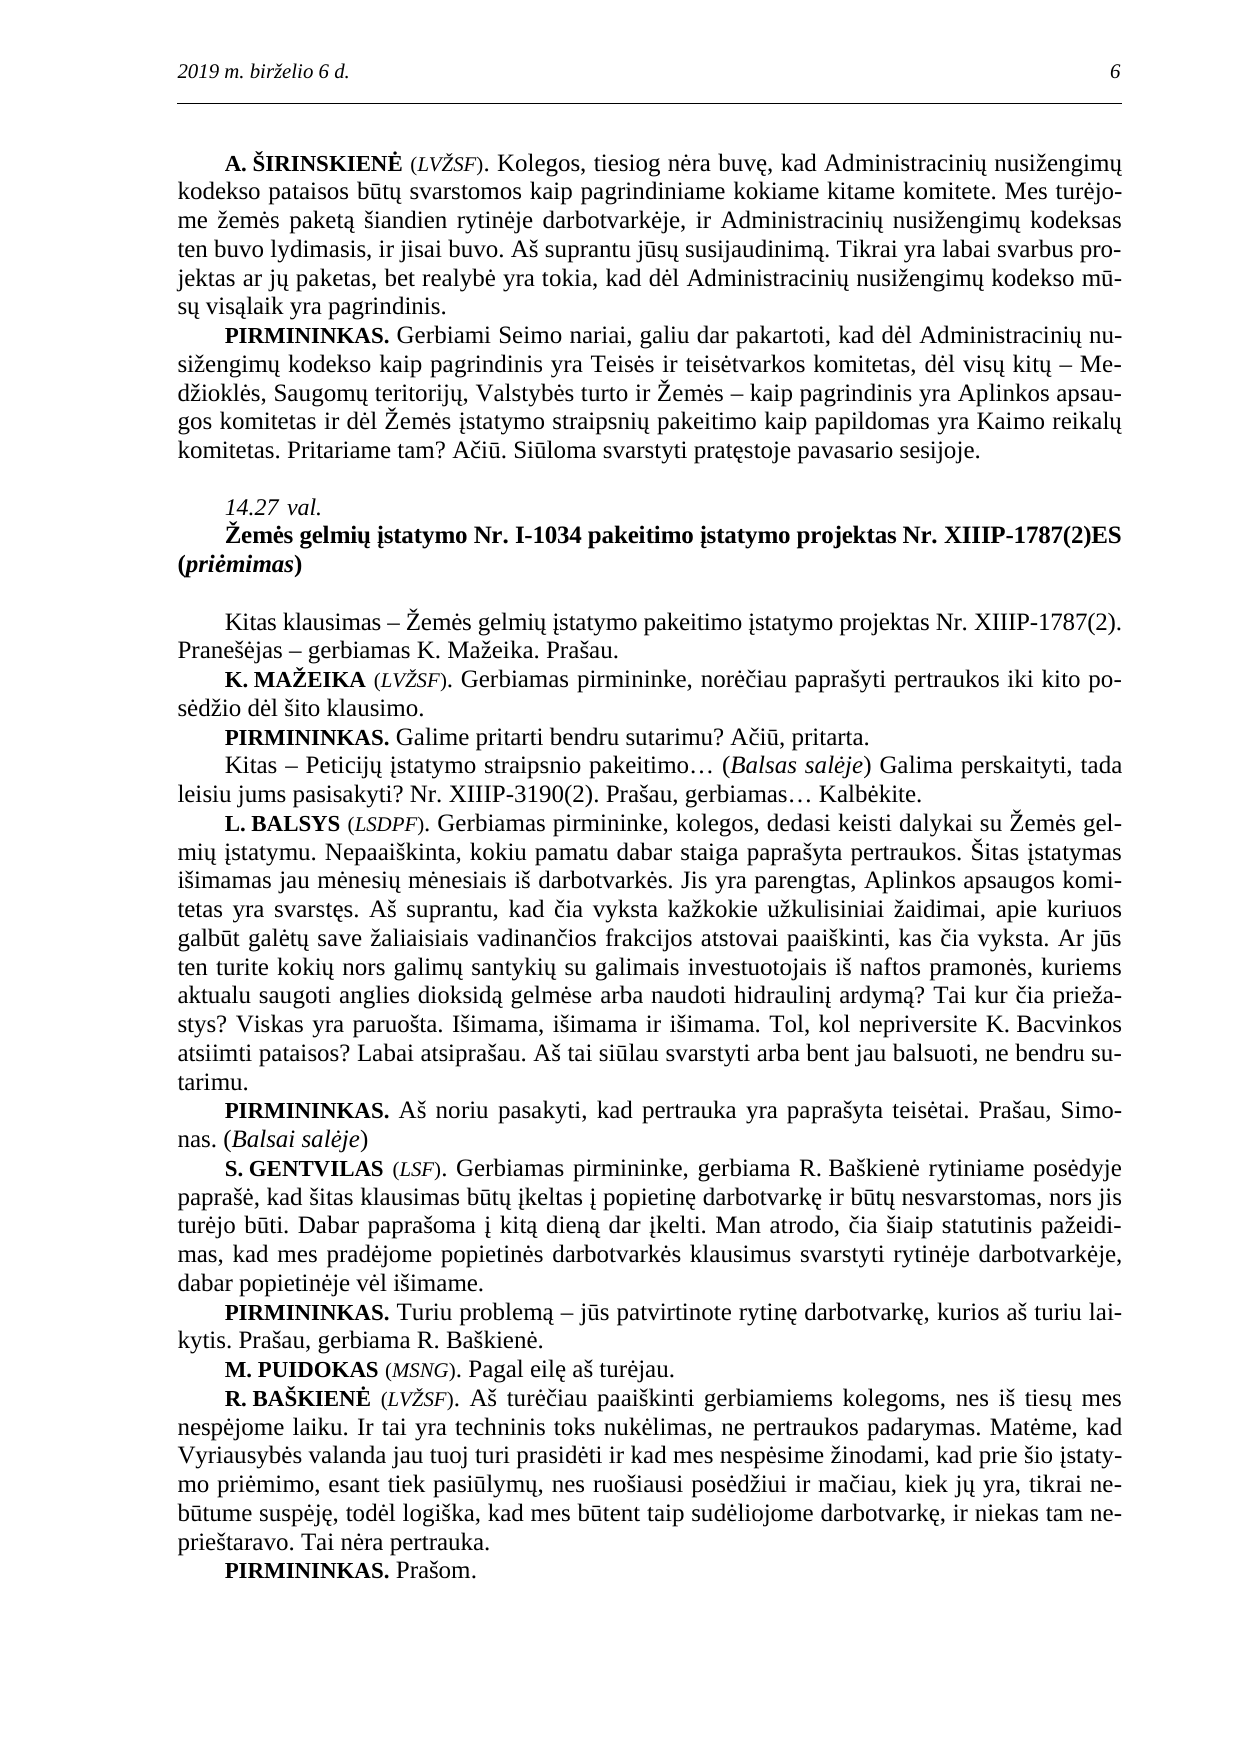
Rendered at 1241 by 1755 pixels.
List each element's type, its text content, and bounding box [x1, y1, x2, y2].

text Ki­tas – Pe­ti­ci­jų įsta­ty­mo straips­nio pa­kei­ti­mo… (Bal­sas sa­lė­je) Ga­li­ma per­skai­ty­ti, ta­da lei­siu jums pa­si­sa­ky­ti? Nr. XIIIP-3190(2). Pra­šau, ger­bia­mas… Kal­bė­ki­te. [177, 750, 1122, 808]
text S. GENTVILAS (LSF). Ger­bia­mas pir­mi­nin­ke, ger­bia­ma R. Baš­kie­nė ry­ti­nia­me po­sė­dy­je pa­pra­šė, kad ši­tas klau­si­mas bū­tų įkel­tas į po­pie­ti­nę dar­bo­tvarkę ir bū­tų ne­svars­to­mas, nors jis tu­rė­jo bū­ti. Da­bar pa­pra­šo­ma į ki­tą die­ną dar įkel­ti. Man at­ro­do, čia šiaip sta­tu­ti­nis pa­žei­di­mas, kad mes pra­dė­jo­me po­pie­ti­nės dar­bo­tvarkės klau­si­mus svars­ty­ti ry­ti­nė­je dar­bo­tvarkėje, da­bar po­pie­ti­nė­je vėl iš­ima­me. [177, 1153, 1122, 1297]
text Že­mės gel­mių įsta­ty­mo Nr. I-1034 pa­kei­ti­mo įsta­ty­mo pro­jek­tas Nr. XIIIP-1787(2)ES (pri­ėmi­mas) [177, 520, 1122, 578]
text R. BAŠKIENĖ (LVŽSF). Aš tu­rė­čiau pa­aiš­kin­ti ger­bia­miems ko­le­goms, nes iš tie­sų mes ne­spė­jo­me lai­ku. Ir tai yra tech­ni­nis toks nu­kė­li­mas, ne per­trau­kos pa­da­ry­mas. Ma­tė­me, kad Vy­riau­sy­bės va­lan­da jau tuoj tu­ri pra­si­dė­ti ir kad mes ne­spė­si­me ži­no­da­mi, kad prie šio įsta­ty­mo pri­ėmi­mo, esant tiek pa­siū­ly­mų, nes ruo­šiau­si po­sė­džiui ir ma­čiau, kiek jų yra, tik­rai ne­bū­tu­me su­spė­ję, to­dėl lo­giš­ka, kad mes bū­tent taip su­dė­lio­jo­me dar­bo­tvarkę, ir nie­kas tam ne­pri­eš­ta­ra­vo. Tai nė­ra per­trau­ka. [177, 1383, 1122, 1555]
text Ki­tas klau­si­mas – Že­mės gel­mių įsta­ty­mo pa­kei­ti­mo įsta­ty­mo pro­jek­tas Nr. XIIIP-1787(2). Pra­ne­šė­jas – ger­bia­mas K. Ma­žei­ka. Pra­šau. [177, 607, 1122, 664]
text PIRMININKAS. Pra­šom. [177, 1555, 1122, 1584]
text K. MAŽEIKA (LVŽSF). Ger­bia­mas pir­mi­nin­ke, no­rė­čiau pa­pra­šy­ti per­trau­kos iki ki­to po­sė­džio dėl ši­to klau­si­mo. [177, 664, 1122, 722]
text PIRMININKAS. Tu­riu pro­ble­mą – jūs pa­tvir­ti­no­te ry­ti­nę dar­bo­tvarkę, ku­rios aš tu­riu lai­ky­tis. Pra­šau, ger­bia­ma R. Baš­kie­nė. [177, 1297, 1122, 1354]
text PIRMININKAS. Ger­bia­mi Sei­mo na­riai, ga­liu dar pa­kar­to­ti, kad dėl Ad­mi­nist­ra­ci­nių nu­si­žen­gi­mų ko­dek­so kaip pa­grin­di­nis yra Tei­sės ir tei­sėt­var­kos ko­mi­te­tas, dėl vi­sų ki­tų – Me­džiok­lės, Sau­go­mų te­ri­to­ri­jų, Vals­ty­bės tur­to ir Že­mės – kaip pa­grin­di­nis yra Ap­lin­kos ap­sau­gos ko­mi­te­tas ir dėl Že­mės įsta­ty­mo straips­nių pa­kei­ti­mo kaip pa­pil­do­mas yra Kai­mo rei­ka­lų ko­mi­te­tas. Pri­ta­ria­me tam? Ačiū. Siū­lo­ma svars­ty­ti pra­tęs­to­je pa­va­sa­rio se­si­jo­je. [177, 320, 1122, 464]
text L. BALSYS (LSDPF). Ger­bia­mas pir­mi­nin­ke, ko­le­gos, de­da­si keis­ti da­ly­kai su Že­mės gel­mių įsta­ty­mu. Ne­pa­aiš­kin­ta, ko­kiu pa­ma­tu da­bar stai­ga pa­pra­šy­ta per­trau­kos. Ši­tas įsta­ty­mas iš­ima­mas jau mė­ne­sių mė­ne­siais iš dar­bo­tvarkės. Jis yra pa­reng­tas, Ap­lin­kos ap­sau­gos ko­mi­te­tas yra svars­tęs. Aš su­pran­tu, kad čia vyks­ta kaž­ko­kie už­ku­li­si­niai žai­di­mai, apie ku­riuos gal­būt ga­lė­tų sa­ve ža­liai­siais va­di­nan­čios frak­ci­jos at­sto­vai pa­aiš­kin­ti, kas čia vyks­ta. Ar jūs ten tu­ri­te ko­kių nors ga­li­mų san­ty­kių su ga­li­mais in­ves­tuo­to­jais iš naf­tos pra­mo­nės, ku­riems ak­tu­a­lu sau­go­ti an­glies diok­si­dą gel­mė­se ar­ba nau­do­ti hid­rau­li­nį ar­dy­mą? Tai kur čia prie­ža­stys? Vis­kas yra pa­ruoš­ta. Iš­ima­ma, iš­ima­ma ir iš­ima­ma. Tol, kol ne­pri­ver­si­te K. Bac­vin­kos at­si­im­ti pa­tai­sos? La­bai at­si­pra­šau. Aš tai siū­lau svars­ty­ti ar­ba bent jau bal­suo­ti, ne ben­dru su­ta­ri­mu. [177, 808, 1122, 1095]
text 14.27 val. [224, 493, 1122, 520]
text PIRMININKAS. Aš no­riu pa­sa­ky­ti, kad per­trau­ka yra pa­pra­šy­ta tei­sė­tai. Pra­šau, Si­mo­nas. (Bal­sai sa­lė­je) [177, 1095, 1122, 1153]
text M. PUIDOKAS (MSNG). Pa­gal ei­lę aš tu­rė­jau. [177, 1354, 1122, 1383]
text A. ŠIRINSKIENĖ (LVŽSF). Ko­le­gos, tie­siog nė­ra bu­vę, kad Ad­mi­nist­ra­ci­nių nu­si­žen­gi­mų ko­dek­so pa­tai­sos bū­tų svars­to­mos kaip pa­grin­di­nia­me ko­kia­me ki­ta­me ko­mi­te­te. Mes tu­rė­jo­me že­mės pa­ke­tą šian­dien ry­ti­nė­je dar­bo­tvarkėje, ir Ad­mi­nist­ra­ci­nių nu­si­žen­gi­mų ko­dek­sas ten bu­vo ly­di­ma­sis, ir ji­sai bu­vo. Aš su­pran­tu jū­sų su­si­jau­di­ni­mą. Tik­rai yra la­bai svar­bus pro­jek­tas ar jų pa­ke­tas, bet re­a­ly­bė yra to­kia, kad dėl Ad­mi­nist­ra­ci­nių nu­si­žen­gi­mų ko­dek­so mū­sų vi­są­laik yra pa­grin­di­nis. [177, 148, 1122, 320]
text PIRMININKAS. Ga­li­me pri­tar­ti ben­dru su­ta­ri­mu? Ačiū, pri­tar­ta. [177, 722, 1122, 750]
